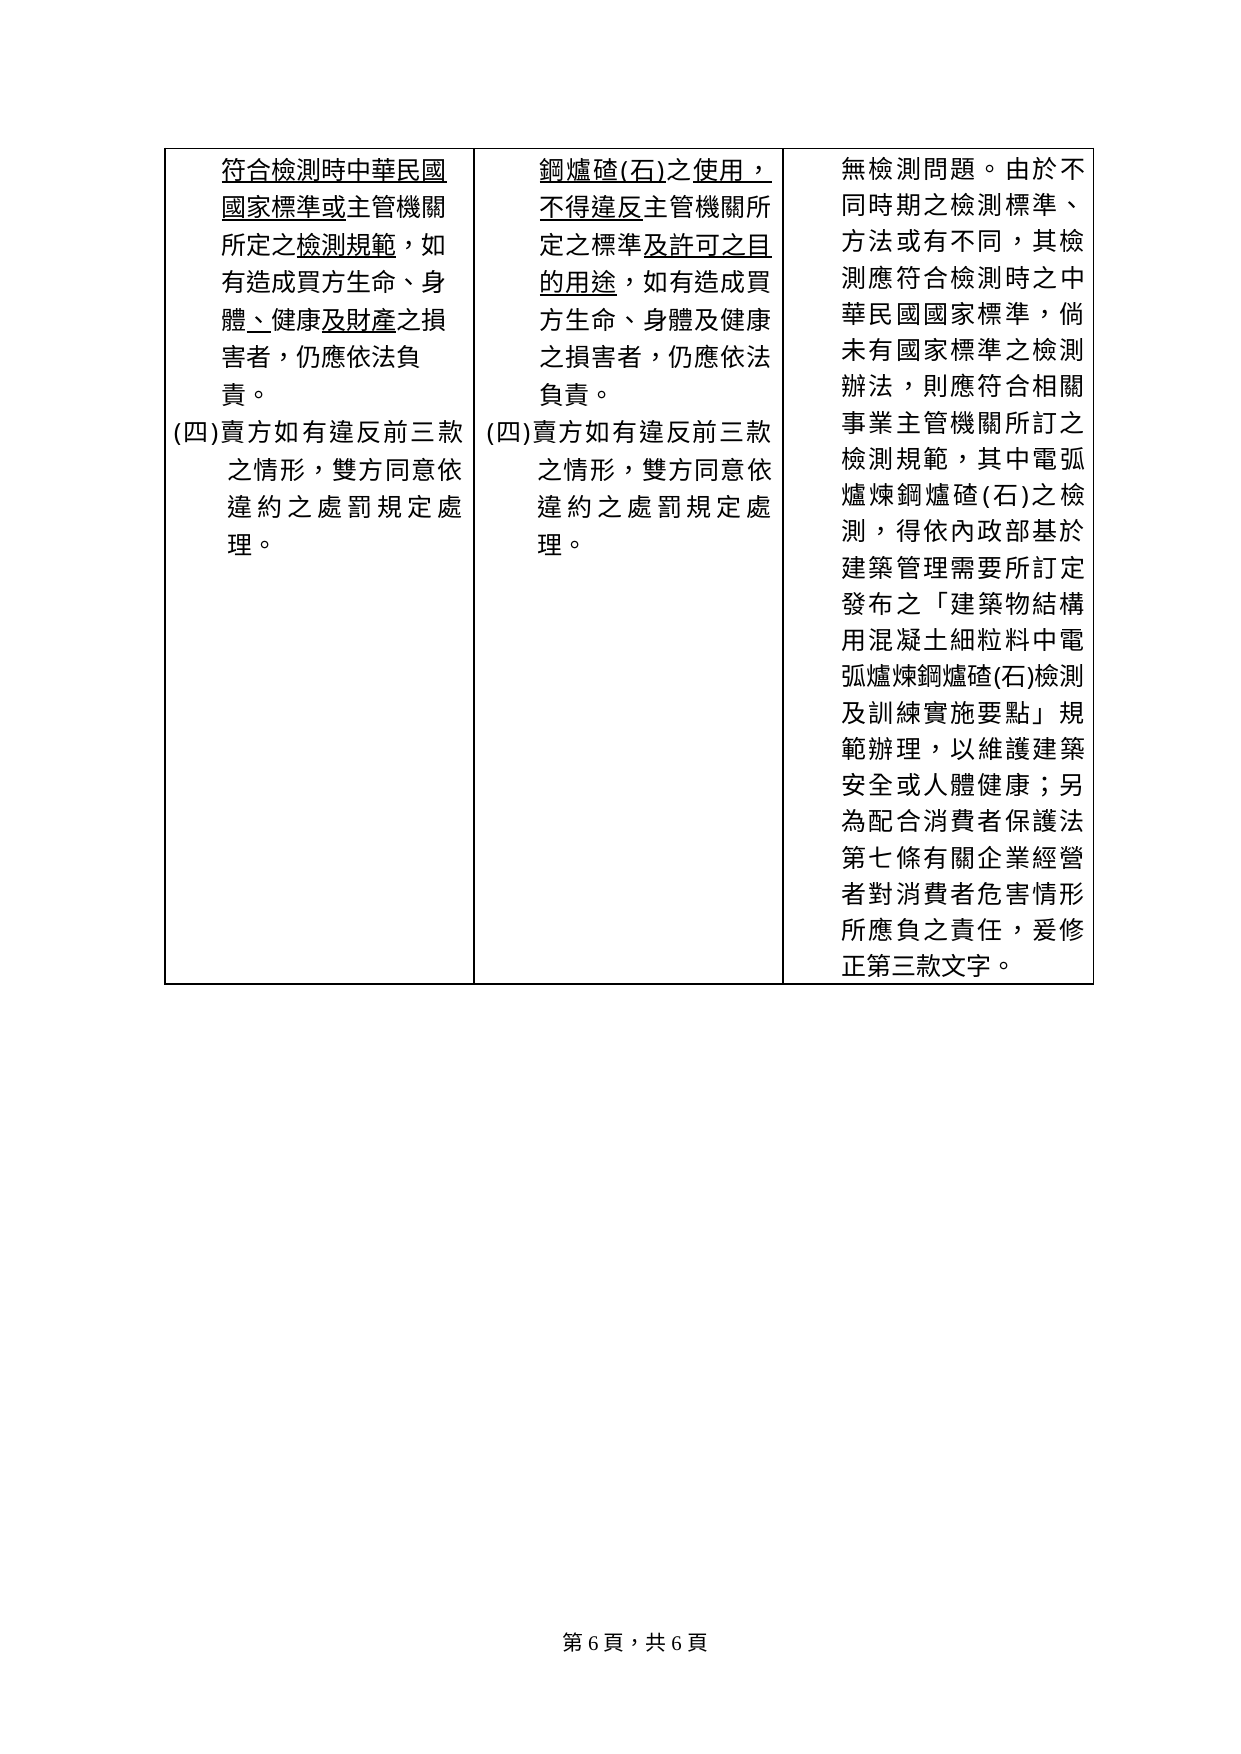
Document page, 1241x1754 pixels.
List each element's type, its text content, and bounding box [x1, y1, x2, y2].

table_cell 無檢測問題。由於不同時期之檢測標準、方法或有不同，其檢測應符合檢測時之中華民國國家標準，倘未有國家標準之檢測辦法，則應符合相關事業主管機關所訂之檢測規範，其中電弧爐煉鋼爐碴(石)之檢測，得依內政部基於建築管理需要所訂定發布之「建築物結構用混凝土細粒料中電弧爐煉鋼爐碴(石)檢測及訓練實施要點」規範辦理，以維護建築安全或人體健康；另為配合消費者保護法第七條有關企業經營者對消費者危害情形所應負之責任，爰修正第三款文字。 [784, 149, 1093, 983]
table_cell 符合檢測時中華民國國家標準或主管機關所定之檢測規範，如有造成買方生命、身體、健康及財產之損害者，仍應依法負責。 (四)賣方如有違反前三款之情形，雙方同意依違約之處罰規定處理。 [166, 149, 473, 983]
table_cell 鋼爐碴(石)之使用，不得違反主管機關所定之標準及許可之目的用途，如有造成買方生命、身體及健康之損害者，仍應依法負責。 (四)賣方如有違反前三款之情形，雙方同意依違約之處罰規定處理。 [475, 149, 782, 983]
